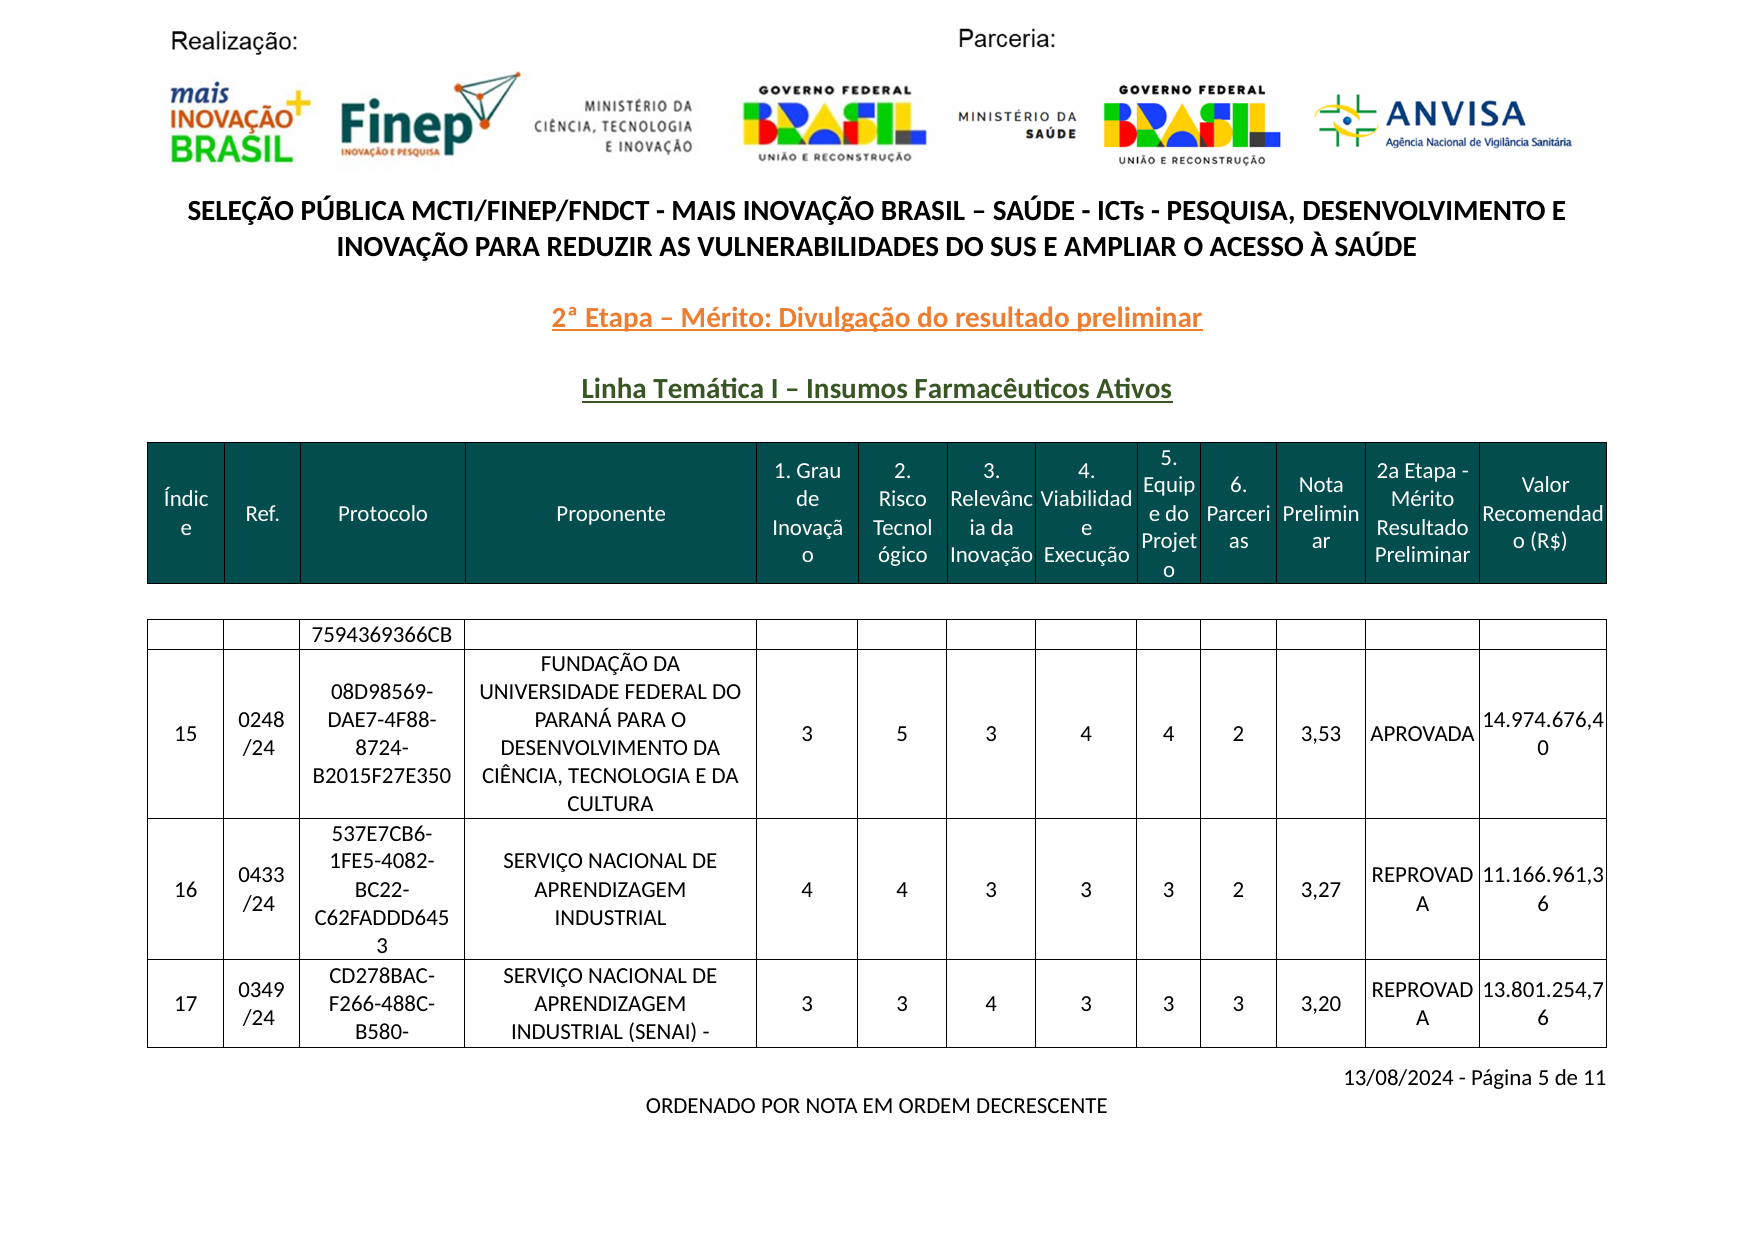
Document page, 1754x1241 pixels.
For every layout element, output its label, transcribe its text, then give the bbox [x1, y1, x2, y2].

table_cell 14.974.676,40 [1480, 650, 1606, 818]
table_cell 5 [858, 650, 946, 818]
table_cell [224, 620, 299, 648]
table_cell 13.801.254,76 [1480, 960, 1606, 1047]
table_cell 4 [757, 819, 857, 959]
table_cell 17 [148, 960, 223, 1047]
table_cell 3 [757, 650, 857, 818]
table_cell [1036, 620, 1136, 648]
table_cell 537E7CB6-1FE5-4082-BC22-C62FADDD6453 [300, 819, 464, 959]
table_cell 0349/24 [224, 960, 299, 1047]
table_cell [947, 620, 1035, 648]
table_cell [757, 620, 857, 648]
table_cell 4 [1036, 650, 1136, 818]
table_cell REPROVADA [1366, 819, 1479, 959]
table_cell 3 [1036, 819, 1136, 959]
table_cell 3 [1201, 960, 1276, 1047]
table_cell 11.166.961,36 [1480, 819, 1606, 959]
table_cell 15 [148, 650, 223, 818]
table_cell 2 [1201, 819, 1276, 959]
table_cell CD278BAC-F266-488C-B580- [300, 960, 464, 1047]
table_cell 4 [1137, 650, 1200, 818]
table_cell SERVIÇO NACIONAL DE APRENDIZAGEM INDUSTRIAL [465, 819, 756, 959]
table_cell 3 [1137, 819, 1200, 959]
table_cell REPROVADA [1366, 960, 1479, 1047]
table_cell [465, 620, 756, 648]
table_cell 3 [947, 819, 1035, 959]
table_cell 7594369366CB [300, 620, 464, 648]
table_cell 16 [148, 819, 223, 959]
table_cell [1366, 620, 1479, 648]
table_cell 3 [858, 960, 946, 1047]
table_cell SERVIÇO NACIONAL DE APRENDIZAGEM INDUSTRIAL (SENAI) [465, 960, 756, 1047]
table_cell [1137, 620, 1200, 648]
table_cell 2 [1201, 650, 1276, 818]
table_cell 4 [858, 819, 946, 959]
table_cell [148, 620, 223, 648]
table_cell [1277, 620, 1365, 648]
table_cell 3 [1137, 960, 1200, 1047]
table_cell 3,27 [1277, 819, 1365, 959]
table_cell 3,53 [1277, 650, 1365, 818]
table_cell 3 [947, 650, 1035, 818]
table_cell 0433/24 [224, 819, 299, 959]
table_cell [1480, 620, 1606, 648]
table_cell [858, 620, 946, 648]
table_cell 3 [757, 960, 857, 1047]
table_cell 3 [1036, 960, 1136, 1047]
table_cell APROVADA [1366, 650, 1479, 818]
table_cell 0248/24 [224, 650, 299, 818]
table_cell 3,20 [1277, 960, 1365, 1047]
table_cell [1201, 620, 1276, 648]
table_cell 4 [947, 960, 1035, 1047]
table_cell 08D98569-DAE7-4F88-8724-B2015F27E350 [300, 650, 464, 818]
table_cell FUNDAÇÃO DA UNIVERSIDADE FEDERAL DO PARANÁ PARA O DESENVOLVIMENTO DA CIÊNCIA, TECNOLOGIA E DA CULTURA [465, 650, 756, 818]
